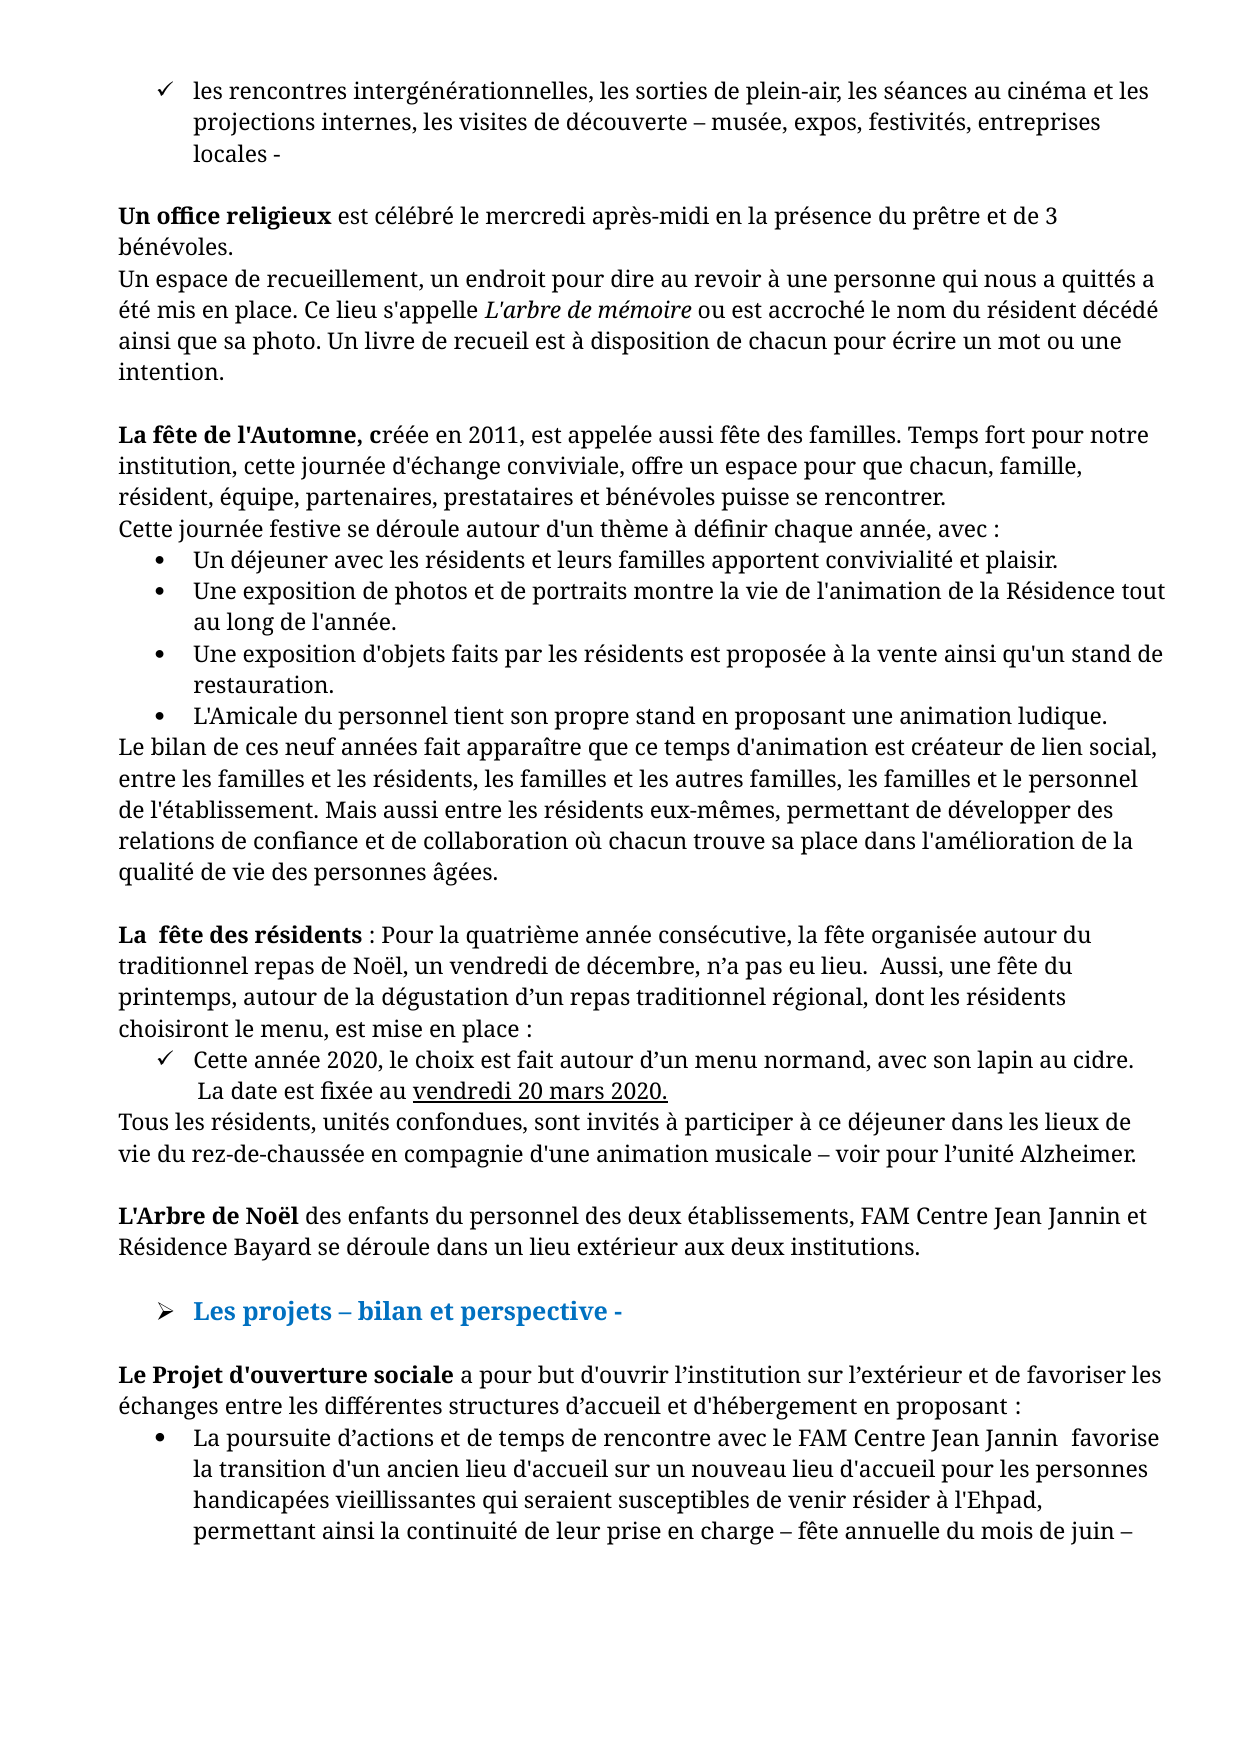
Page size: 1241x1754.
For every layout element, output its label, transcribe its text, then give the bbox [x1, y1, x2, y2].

text Le bilan de ces neuf années fait apparaître que ce temps d'animation est créateur de lien social, entre les familles et les résidents, les familles et les autres familles, les familles et le personnel de l'établissement. Mais aussi entre les résidents eux-mêmes, permettant de développer des relations de confiance et de collaboration où chacun trouve sa place dans l'amélioration de la qualité de vie des personnes âgées. [118, 731, 1167, 887]
text La fête des résidents : Pour la quatrième année consécutive, la fête organisée autour du traditionnel repas de Noël, un vendredi de décembre, n’a pas eu lieu. Aussi, une fête du printemps, autour de la dégustation d’un repas traditionnel régional, dont les résidents choisiront le menu, est mise en place : [118, 919, 1167, 1044]
list les rencontres intergénérationnelles, les sorties de plein-air, les séances au cinéma et les projections internes, les visites de découverte – musée, expos, festivités, entreprises locales - [156, 75, 1167, 169]
list Une exposition de photos et de portraits montre la vie de l'animation de la Résidence tout au long de l'année. [156, 575, 1167, 637]
list Les projets – bilan et perspective - [156, 1294, 1167, 1328]
list Une exposition d'objets faits par les résidents est proposée à la vente ainsi qu'un stand de restauration. [156, 637, 1167, 700]
list L'Amicale du personnel tient son propre stand en proposant une animation ludique. [156, 700, 1167, 731]
text Le Projet d'ouverture sociale a pour but d'ouvrir l’institution sur l’extérieur et de favoriser les échanges entre les différentes structures d’accueil et d'hébergement en proposant : [118, 1359, 1167, 1422]
list Un déjeuner avec les résidents et leurs familles apportent convivialité et plaisir. [156, 544, 1167, 575]
list Cette année 2020, le choix est fait autour d’un menu normand, avec son lapin au cidre. [156, 1044, 1167, 1075]
text Tous les résidents, unités confondues, sont invités à participer à ce déjeuner dans les lieux de vie du rez-de-chaussée en compagnie d'une animation musicale – voir pour l’unité Alzheimer. [118, 1106, 1167, 1169]
text La fête de l'Automne, créée en 2011, est appelée aussi fête des familles. Temps fort pour notre institution, cette journée d'échange conviviale, offre un espace pour que chacun, famille, résident, équipe, partenaires, prestataires et bénévoles puisse se rencontrer. [118, 419, 1167, 512]
list La poursuite d’actions et de temps de rencontre avec le FAM Centre Jean Jannin favorise la transition d'un ancien lieu d'accueil sur un nouveau lieu d'accueil pour les personnes handicapées vieillissantes qui seraient susceptibles de venir résider à l'Ehpad, permettant ainsi la continuité de leur prise en charge – fête annuelle du mois de juin – [156, 1422, 1167, 1547]
text La date est fixée au vendredi 20 mars 2020. [156, 1075, 1167, 1106]
text Un espace de recueillement, un endroit pour dire au revoir à une personne qui nous a quittés a été mis en place. Ce lieu s'appelle L'arbre de mémoire ou est accroché le nom du résident décédé ainsi que sa photo. Un livre de recueil est à disposition de chacun pour écrire un mot ou une intention. [118, 262, 1167, 387]
text Un office religieux est célébré le mercredi après-midi en la présence du prêtre et de 3 bénévoles. [118, 200, 1167, 262]
text Cette journée festive se déroule autour d'un thème à définir chaque année, avec : [118, 512, 1167, 544]
text L'Arbre de Noël des enfants du personnel des deux établissements, FAM Centre Jean Jannin et Résidence Bayard se déroule dans un lieu extérieur aux deux institutions. [118, 1200, 1167, 1262]
